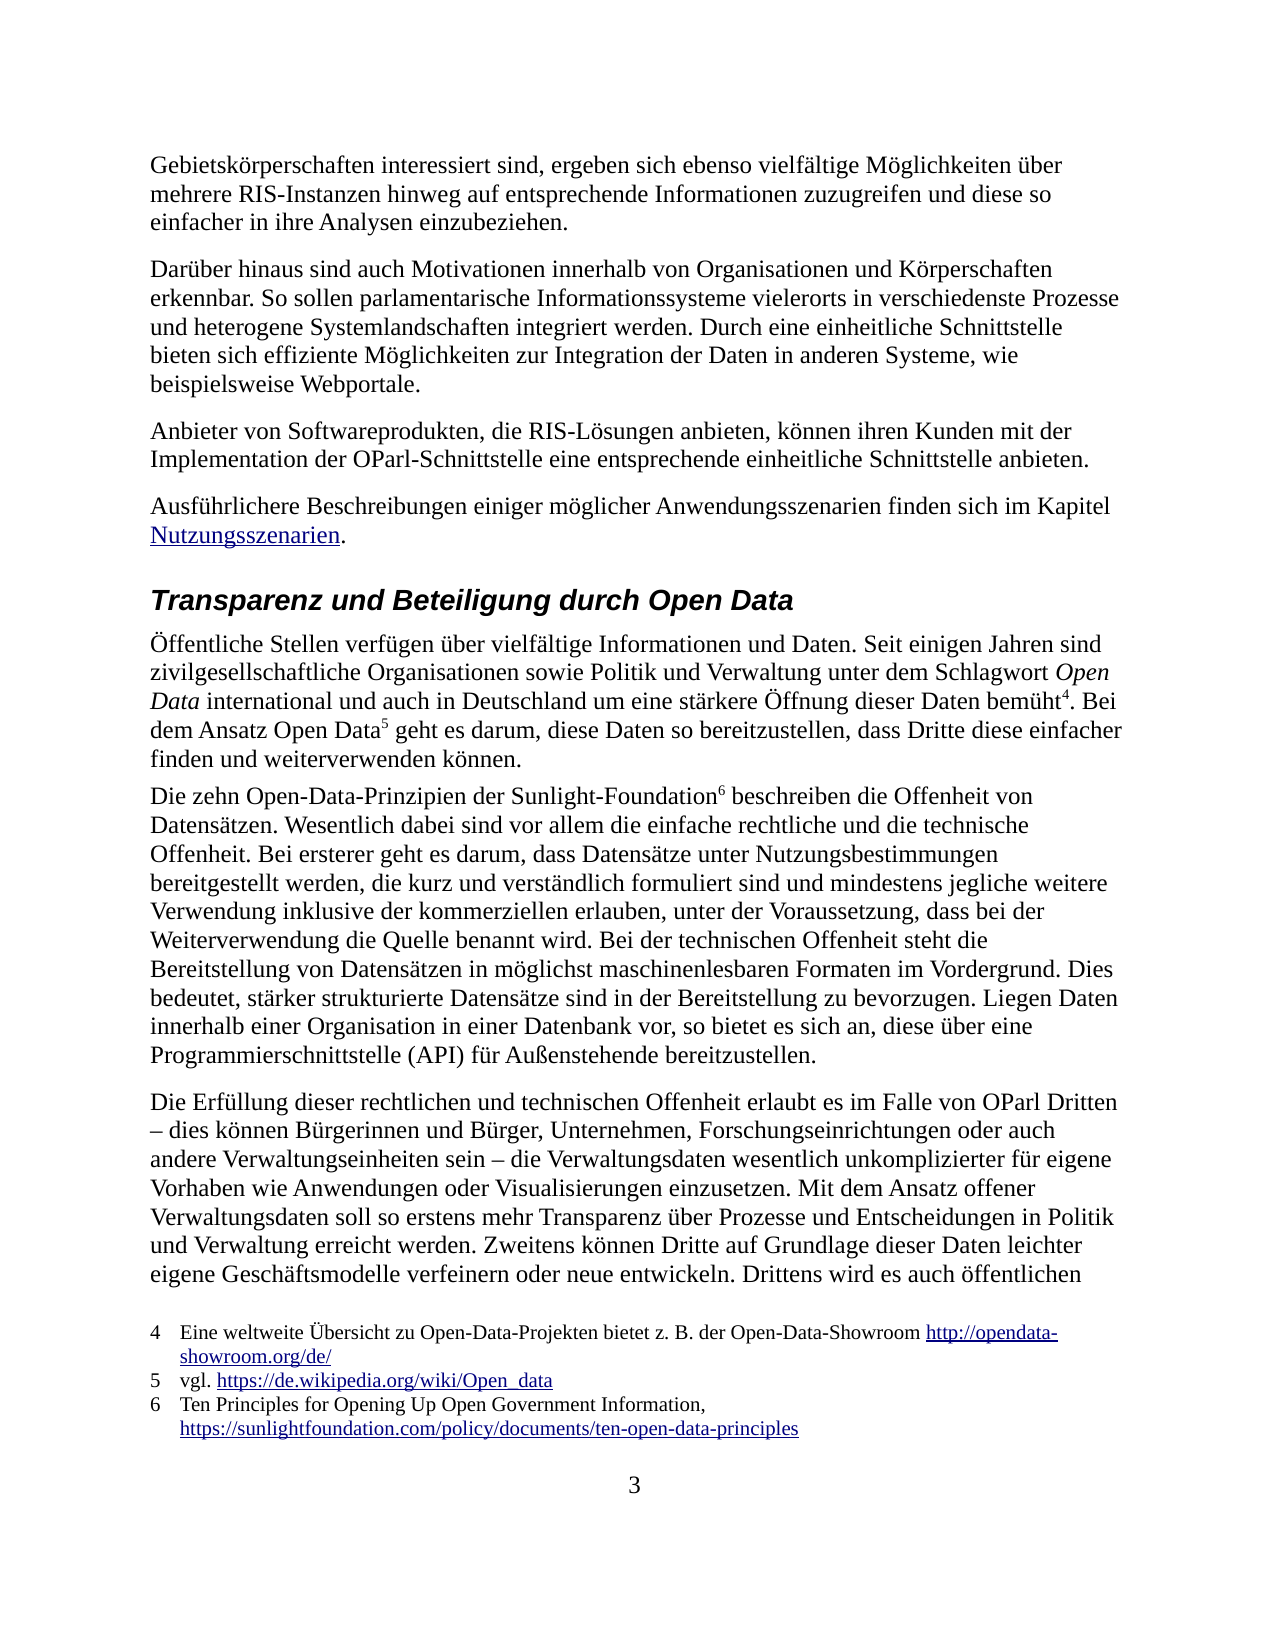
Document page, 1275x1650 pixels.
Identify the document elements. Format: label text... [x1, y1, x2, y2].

text vgl. https://de.wikipedia.org/wiki/Open_data [150, 1368, 1125, 1392]
text Ten Principles for Opening Up Open Government Information, https://sunlightfoundation.com/policy/documents/ten-open-data-principles [150, 1392, 1125, 1440]
text Öffentliche Stellen verfügen über vielfältige Informationen und Daten. Seit einigen Jahren sind zivilgesellschaftliche Organisationen sowie Politik und Verwaltung unter dem Schlagwort Open Data international und auch in Deutschland um eine stärkere Öffnung dieser Daten bemüht. Bei dem Ansatz Open Data geht es darum, diese Daten so bereitzustellen, dass Dritte diese einfacher finden und weiterverwenden können. [150, 629, 1125, 772]
text Anbieter von Softwareprodukten, die RIS-Lösungen anbieten, können ihren Kunden mit der Implementation der OParl-Schnittstelle eine entsprechende einheitliche Schnittstelle anbieten. [150, 416, 1125, 473]
subtitle Transparenz und Beteiligung durch Open Data [150, 583, 1125, 616]
text Die zehn Open-Data-Prinzipien der Sunlight-Foundation beschreiben die Offenheit von Datensätzen. Wesentlich dabei sind vor allem die einfache rechtliche und die technische Offenheit. Bei ersterer geht es darum, dass Datensätze unter Nutzungsbestimmungen bereitgestellt werden, die kurz und verständlich formuliert sind und mindestens jegliche weitere Verwendung inklusive der kommerziellen erlauben, unter der Voraussetzung, dass bei der Weiterverwendung die Quelle benannt wird. Bei der technischen Offenheit steht die Bereitstellung von Datensätzen in möglichst maschinenlesbaren Formaten im Vordergrund. Dies bedeutet, stärker strukturierte Datensätze sind in der Bereitstellung zu bevorzugen. Liegen Daten innerhalb einer Organisation in einer Datenbank vor, so bietet es sich an, diese über eine Programmierschnittstelle (API) für Außenstehende bereitzustellen. [150, 781, 1125, 1069]
text Darüber hinaus sind auch Motivationen innerhalb von Organisationen und Körperschaften erkennbar. So sollen parlamentarische Informationssysteme vielerorts in verschiedenste Prozesse und heterogene Systemlandschaften integriert werden. Durch eine einheitliche Schnittstelle bieten sich effiziente Möglichkeiten zur Integration der Daten in anderen Systeme, wie beispielsweise Webportale. [150, 254, 1125, 398]
text Gebietskörperschaften interessiert sind, ergeben sich ebenso vielfältige Möglichkeiten über mehrere RIS-Instanzen hinweg auf entsprechende Informationen zuzugreifen und diese so einfacher in ihre Analysen einzubeziehen. [150, 150, 1125, 236]
text Eine weltweite Übersicht zu Open-Data-Projekten bietet z. B. der Open-Data-Showroom http://opendata-showroom.org/de/ [150, 1320, 1125, 1368]
text Die Erfüllung dieser rechtlichen und technischen Offenheit erlaubt es im Falle von OParl Dritten – dies können Bürgerinnen und Bürger, Unternehmen, Forschungseinrichtungen oder auch andere Verwaltungseinheiten sein – die Verwaltungsdaten wesentlich unkomplizierter für eigene Vorhaben wie Anwendungen oder Visualisierungen einzusetzen. Mit dem Ansatz offener Verwaltungsdaten soll so erstens mehr Transparenz über Prozesse und Entscheidungen in Politik und Verwaltung erreicht werden. Zweitens können Dritte auf Grundlage dieser Daten leichter eigene Geschäftsmodelle verfeinern oder neue entwickeln. Drittens wird es auch öffentlichen [150, 1087, 1125, 1288]
text Ausführlichere Beschreibungen einiger möglicher Anwendungsszenarien finden sich im Kapitel Nutzungsszenarien. [150, 491, 1125, 549]
